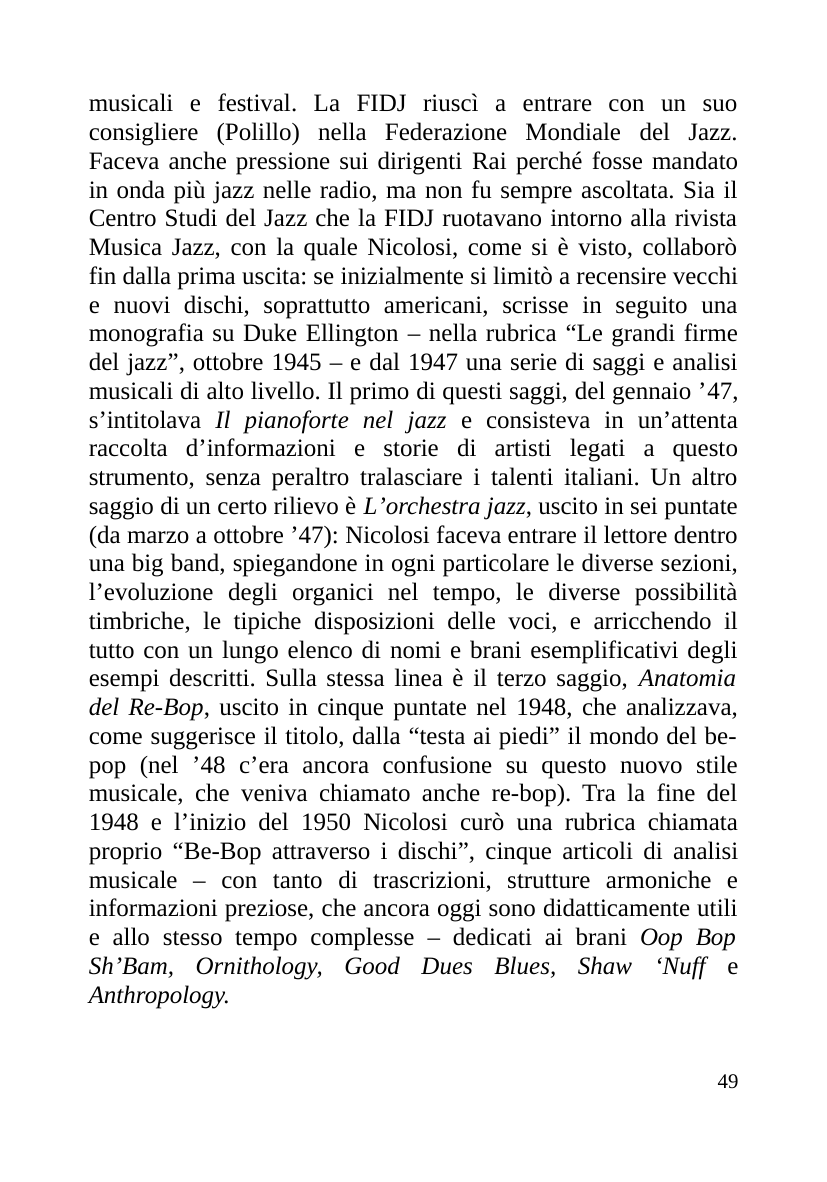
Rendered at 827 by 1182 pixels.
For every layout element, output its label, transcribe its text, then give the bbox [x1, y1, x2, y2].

text musicali e festival. La FIDJ riuscì a entrare con un suo consigliere (Polillo) nella Federazione Mondiale del Jazz. Faceva anche pressione sui dirigenti Rai perché fosse mandato in onda più jazz nelle radio, ma non fu sempre ascoltata. Sia il Centro Studi del Jazz che la FIDJ ruotavano intorno alla rivista Musica Jazz, con la quale Nicolosi, come si è visto, collaborò fin dalla prima uscita: se inizialmente si limitò a recensire vecchi e nuovi dischi, soprattutto americani, scrisse in seguito una monografia su Duke Ellington – nella rubrica “Le grandi firme del jazz”, ottobre 1945 – e dal 1947 una serie di saggi e analisi musicali di alto livello. Il primo di questi saggi, del gennaio ’47, s’intitolava Il pianoforte nel jazz e consisteva in un’attenta raccolta d’informazioni e storie di artisti legati a questo strumento, senza peraltro tralasciare i talenti italiani. Un altro saggio di un certo rilievo è L’orchestra jazz, uscito in sei puntate (da marzo a ottobre ’47): Nicolosi faceva entrare il lettore dentro una big band, spiegandone in ogni particolare le diverse sezioni, l’evoluzione degli organici nel tempo, le diverse possibilità timbriche, le tipiche disposizioni delle voci, e arricchendo il tutto con un lungo elenco di nomi e brani esemplificativi degli esempi descritti. Sulla stessa linea è il terzo saggio, Anatomia del Re-Bop, uscito in cinque puntate nel 1948, che analizzava, come suggerisce il titolo, dalla “testa ai piedi” il mondo del be-pop (nel ’48 c’era ancora confusione su questo nuovo stile musicale, che veniva chiamato anche re-bop). Tra la fine del 1948 e l’inizio del 1950 Nicolosi curò una rubrica chiamata proprio “Be-Bop attraverso i dischi”, cinque articoli di analisi musicale – con tanto di trascrizioni, strutture armoniche e informazioni preziose, che ancora oggi sono didatticamente utili e allo stesso tempo complesse – dedicati ai brani Oop Bop Sh’Bam, Ornithology, Good Dues Blues, Shaw ‘Nuff e Anthropology. [88, 88, 738, 1008]
